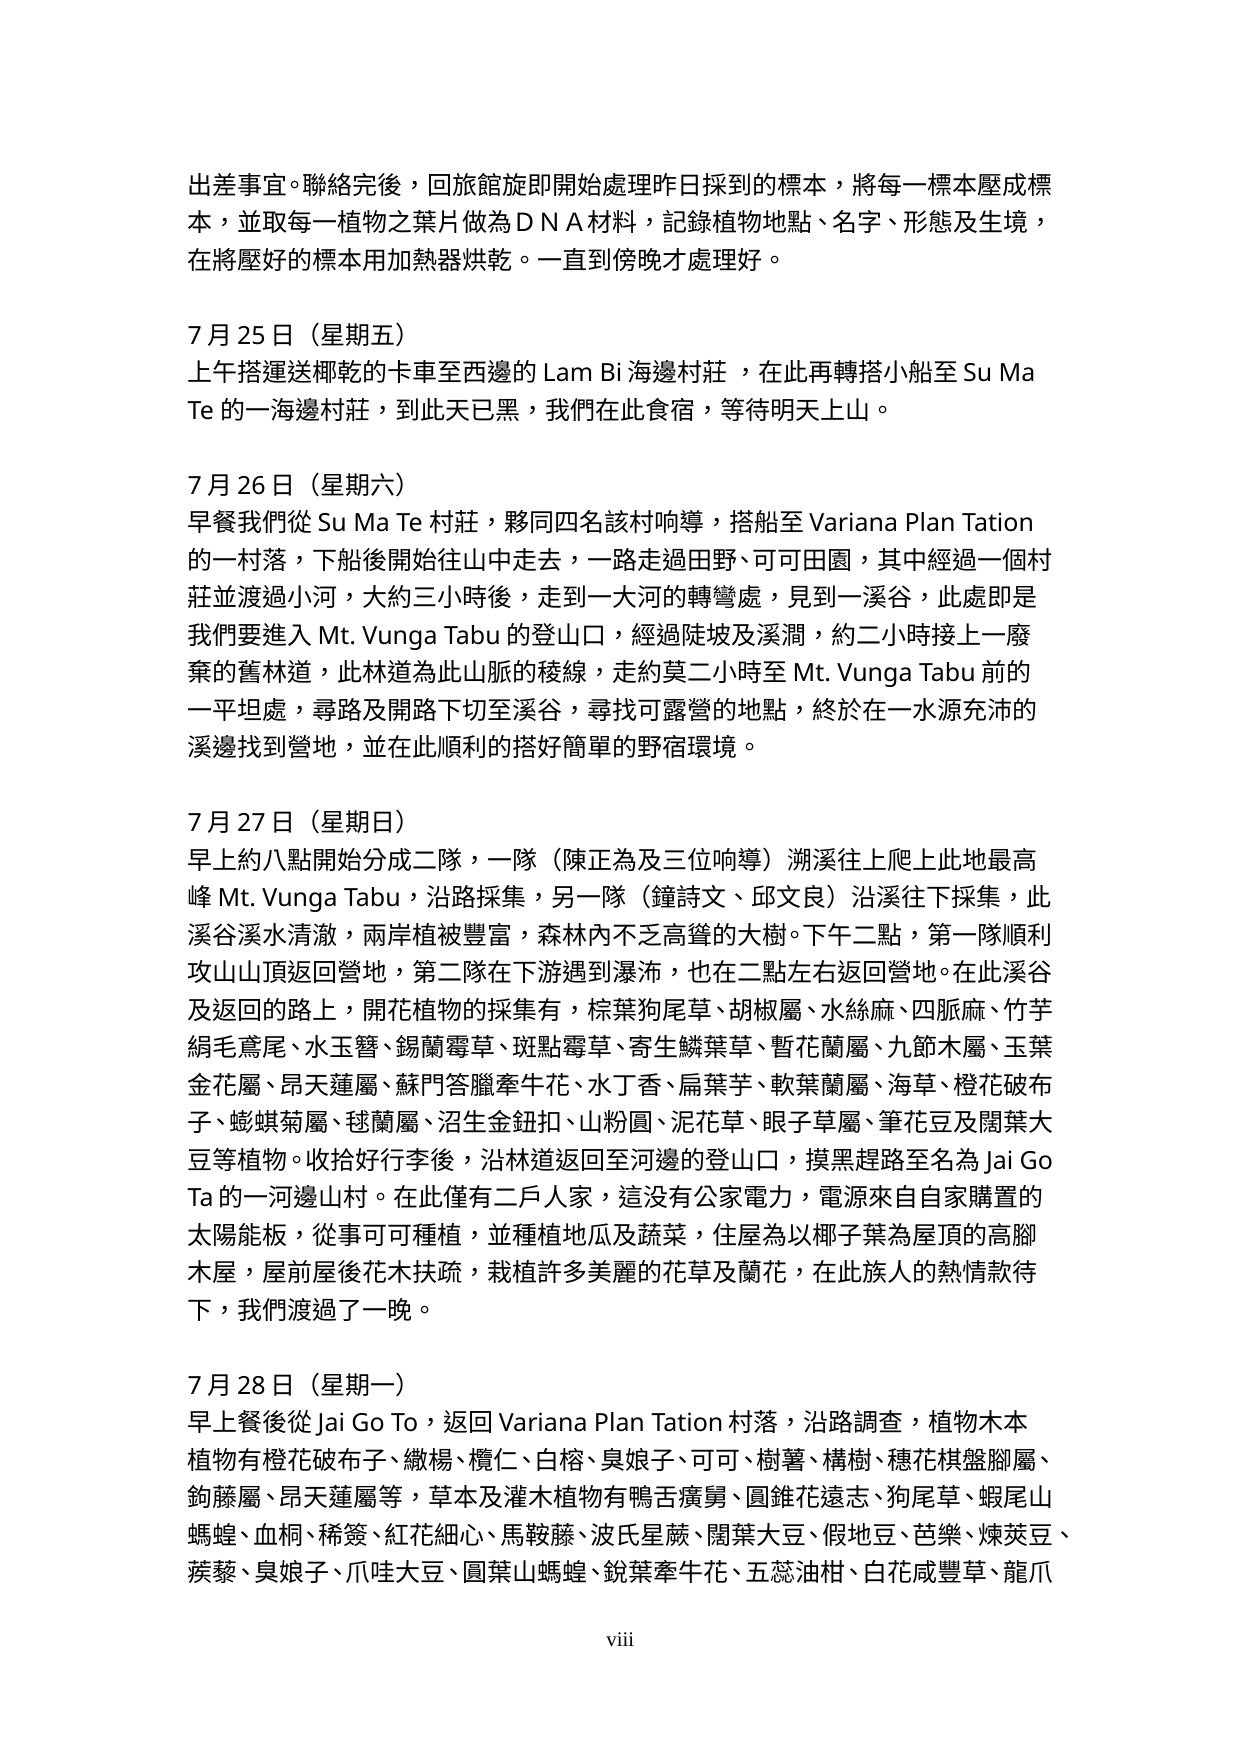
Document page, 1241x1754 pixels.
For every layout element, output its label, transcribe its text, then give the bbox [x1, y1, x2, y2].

text 7月25日（星期五） [187, 314, 1053, 352]
text 早上約八點開始分成二隊，一隊（陳正為及三位响導）溯溪往上爬上此地最高峰Mt. Vunga Tabu，沿路採集，另一隊（鐘詩文、邱文良）沿溪往下採集，此溪谷溪水清澈，兩岸植被豐富，森林內不乏高聳的大樹。下午二點，第一隊順利攻山山頂返回營地，第二隊在下游遇到瀑㳍，也在二點左右返回營地。在此溪谷及返回的路上，開花植物的採集有，棕葉狗尾草、胡椒屬、水絲麻、四脈麻、竹芋、絹毛鳶尾、水玉簪、錫蘭霉草、斑點霉草、寄生鱗葉草、暫花蘭屬、九節木屬、玉葉金花屬、昂天蓮屬、蘇門答臘牽牛花、水丁香、扁葉芋、軟葉蘭屬、海草、橙花破布子、蟛蜞菊屬、毬蘭屬、沼生金鈕扣、山粉圓、泥花草、眼子草屬、筆花豆及闊葉大豆等植物。收拾好行李後，沿林道返回至河邊的登山口，摸黑趕路至名為Jai Go Ta的一河邊山村。在此僅有二戶人家，這没有公家電力，電源來自自家購置的太陽能板，從事可可種植，並種植地瓜及蔬菜，住屋為以椰子葉為屋頂的高腳木屋，屋前屋後花木扶疏，栽植許多美麗的花草及蘭花，在此族人的熱情款待下，我們渡過了一晚。 [187, 839, 1053, 1327]
text 早上餐後從Jai Go To，返回Variana Plan Tation村落，沿路調查，植物木本植物有橙花破布子、繖楊、欖仁、白榕、臭娘子、可可、樹薯、構樹、穗花棋盤腳屬、鉤藤屬、昂天蓮屬等，草本及灌木植物有鴨舌癀舅、圓錐花遠志、狗尾草、蝦尾山螞蝗、血桐、稀簽、紅花細心、馬鞍藤、波氏星蕨、闊葉大豆、假地豆、芭樂、煉莢豆、蒺藜、臭娘子、爪哇大豆、圓葉山螞蝗、銳葉牽牛花、五蕊油柑、白花咸豐草、龍爪茅、垂桉草、長柄菊、毛西番蓮、大飛揚草、鈕扣草、白苞猩猩草、含羞草、賽芻豆、金午時花及長穗木等植物。近中午在從Variana Plan Tation村坐船回到Lam Bi，轉搭運送椰乾的卡車，花了二小時廿分的車程，沿著海邊的公路回到Honiara旅館。晚上開始處理及壓標本，一直到晚上01:30才就寢。 [187, 1402, 1053, 1589]
text 7月26日（星期六） [187, 464, 1053, 502]
text 7月28日（星期一） [187, 1364, 1053, 1402]
text 7月27日（星期日） [187, 802, 1053, 839]
text 上午搭運送椰乾的卡車至西邊的Lam Bi海邊村莊 ，在此再轉搭小船至Su Ma Te 的一海邊村莊，到此天已黑，我們在此食宿，等待明天上山。 [187, 352, 1053, 427]
text 早餐我們從Su Ma Te 村莊，夥同四名該村响導，搭船至Variana Plan Tation 的一村落，下船後開始往山中走去，一路走過田野、可可田園，其中經過一個村莊並渡過小河，大約三小時後，走到一大河的轉彎處，見到一溪谷，此處即是我們要進入Mt. Vunga Tabu的登山口，經過陡坡及溪澗，約二小時接上一廢棄的舊林道，此林道為此山脈的稜線，走約莫二小時至Mt. Vunga Tabu前的一平坦處，尋路及開路下切至溪谷，尋找可露營的地點，終於在一水源充沛的溪邊找到營地，並在此順利的搭好簡單的野宿環境。 [187, 502, 1053, 764]
text 出差事宜。聯絡完後，回旅館旋即開始處理昨日採到的標本，將每一標本壓成標本，並取每一植物之葉片做為ＤＮＡ材料，記錄植物地點、名字、形態及生境，在將壓好的標本用加熱器烘乾。一直到傍晚才處理好。 [187, 164, 1053, 277]
